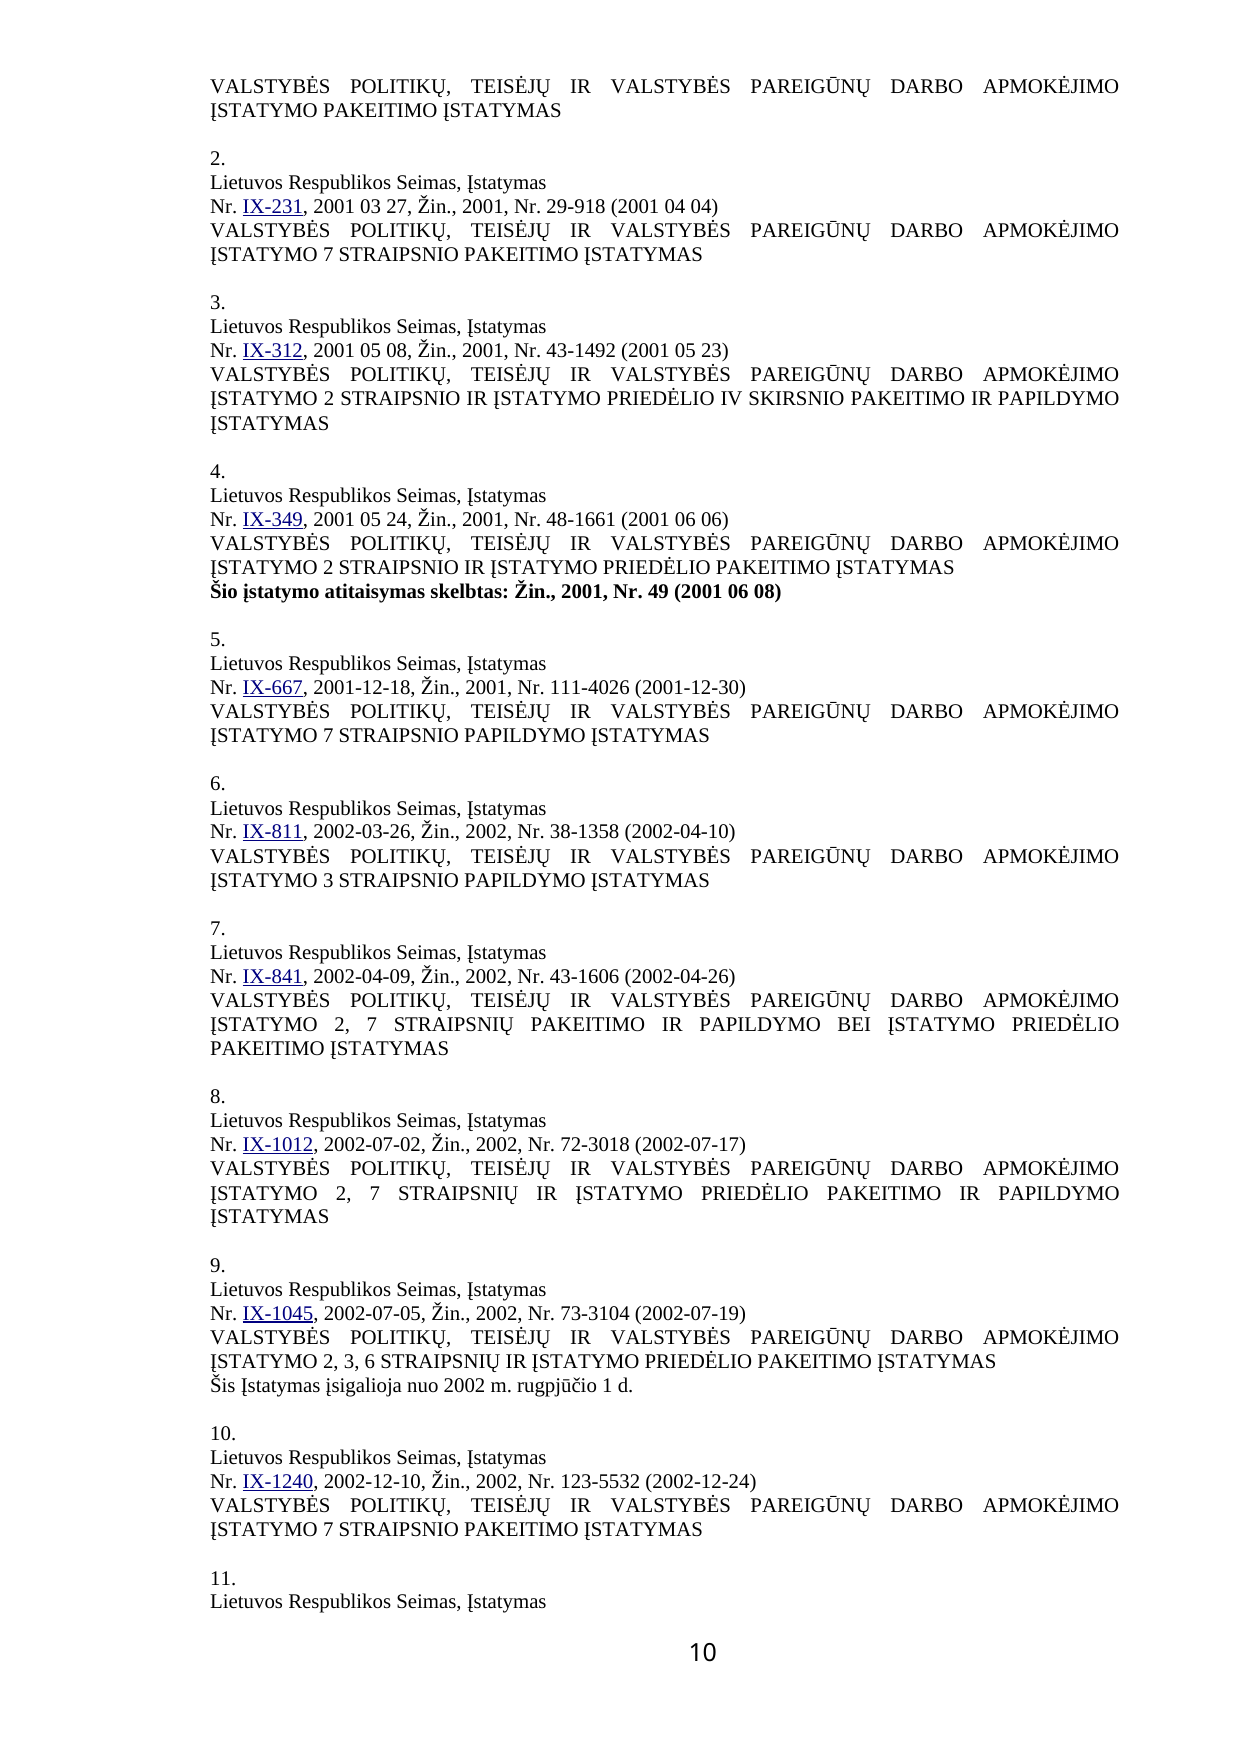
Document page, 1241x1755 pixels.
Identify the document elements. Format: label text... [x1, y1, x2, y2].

text Lietuvos Respublikos Seimas, Įstatymas [210, 1445, 1120, 1469]
text Šis Įstatymas įsigalioja nuo 2002 m. rugpjūčio 1 d. [210, 1373, 1120, 1397]
text 9. [210, 1253, 1120, 1277]
text Lietuvos Respublikos Seimas, Įstatymas [210, 1108, 1120, 1132]
text 10. [210, 1421, 1120, 1445]
text VALSTYBĖS POLITIKŲ, TEISĖJŲ IR VALSTYBĖS PAREIGŪNŲ DARBO APMOKĖJIMO ĮSTATYMO 2, 7 STRAIPSNIŲ IR ĮSTATYMO PRIEDĖLIO PAKEITIMO IR PAPILDYMO ĮSTATYMAS [210, 1156, 1120, 1228]
text Lietuvos Respublikos Seimas, Įstatymas [210, 1277, 1120, 1301]
text 5. [210, 627, 1120, 651]
text VALSTYBĖS POLITIKŲ, TEISĖJŲ IR VALSTYBĖS PAREIGŪNŲ DARBO APMOKĖJIMO ĮSTATYMO 2 STRAIPSNIO IR ĮSTATYMO PRIEDĖLIO PAKEITIMO ĮSTATYMAS [210, 531, 1120, 579]
text Nr. IX-312, 2001 05 08, Žin., 2001, Nr. 43-1492 (2001 05 23) [210, 338, 1120, 362]
text VALSTYBĖS POLITIKŲ, TEISĖJŲ IR VALSTYBĖS PAREIGŪNŲ DARBO APMOKĖJIMO ĮSTATYMO 7 STRAIPSNIO PAKEITIMO ĮSTATYMAS [210, 218, 1120, 266]
text VALSTYBĖS POLITIKŲ, TEISĖJŲ IR VALSTYBĖS PAREIGŪNŲ DARBO APMOKĖJIMO ĮSTATYMO 2, 3, 6 STRAIPSNIŲ IR ĮSTATYMO PRIEDĖLIO PAKEITIMO ĮSTATYMAS [210, 1325, 1120, 1373]
text 7. [210, 916, 1120, 940]
text Nr. IX-667, 2001-12-18, Žin., 2001, Nr. 111-4026 (2001-12-30) [210, 675, 1120, 699]
text 8. [210, 1084, 1120, 1108]
text Nr. IX-1045, 2002-07-05, Žin., 2002, Nr. 73-3104 (2002-07-19) [210, 1301, 1120, 1325]
text Nr. IX-811, 2002-03-26, Žin., 2002, Nr. 38-1358 (2002-04-10) [210, 819, 1120, 843]
text 4. [210, 458, 1120, 483]
text VALSTYBĖS POLITIKŲ, TEISĖJŲ IR VALSTYBĖS PAREIGŪNŲ DARBO APMOKĖJIMO ĮSTATYMO 2, 7 STRAIPSNIŲ PAKEITIMO IR PAPILDYMO BEI ĮSTATYMO PRIEDĖLIO PAKEITIMO ĮSTATYMAS [210, 988, 1120, 1060]
text Nr. IX-1012, 2002-07-02, Žin., 2002, Nr. 72-3018 (2002-07-17) [210, 1132, 1120, 1156]
text 2. [210, 146, 1120, 170]
text 3. [210, 290, 1120, 314]
text 11. [210, 1565, 1120, 1589]
text Lietuvos Respublikos Seimas, Įstatymas [210, 651, 1120, 675]
text Lietuvos Respublikos Seimas, Įstatymas [210, 483, 1120, 507]
text Lietuvos Respublikos Seimas, Įstatymas [210, 170, 1120, 194]
text Šio įstatymo atitaisymas skelbtas: Žin., 2001, Nr. 49 (2001 06 08) [210, 579, 1120, 603]
text VALSTYBĖS POLITIKŲ, TEISĖJŲ IR VALSTYBĖS PAREIGŪNŲ DARBO APMOKĖJIMO ĮSTATYMO 7 STRAIPSNIO PAPILDYMO ĮSTATYMAS [210, 699, 1120, 747]
text 6. [210, 771, 1120, 795]
text Lietuvos Respublikos Seimas, Įstatymas [210, 940, 1120, 964]
text VALSTYBĖS POLITIKŲ, TEISĖJŲ IR VALSTYBĖS PAREIGŪNŲ DARBO APMOKĖJIMO ĮSTATYMO 2 STRAIPSNIO IR ĮSTATYMO PRIEDĖLIO IV SKIRSNIO PAKEITIMO IR PAPILDYMO ĮSTATYMAS [210, 362, 1120, 434]
text Nr. IX-1240, 2002-12-10, Žin., 2002, Nr. 123-5532 (2002-12-24) [210, 1469, 1120, 1493]
text VALSTYBĖS POLITIKŲ, TEISĖJŲ IR VALSTYBĖS PAREIGŪNŲ DARBO APMOKĖJIMO ĮSTATYMO 3 STRAIPSNIO PAPILDYMO ĮSTATYMAS [210, 843, 1120, 892]
text Nr. IX-349, 2001 05 24, Žin., 2001, Nr. 48-1661 (2001 06 06) [210, 507, 1120, 531]
text Lietuvos Respublikos Seimas, Įstatymas [210, 1589, 1120, 1613]
text Lietuvos Respublikos Seimas, Įstatymas [210, 795, 1120, 819]
text VALSTYBĖS POLITIKŲ, TEISĖJŲ IR VALSTYBĖS PAREIGŪNŲ DARBO APMOKĖJIMO ĮSTATYMO PAKEITIMO ĮSTATYMAS [210, 73, 1120, 122]
text Lietuvos Respublikos Seimas, Įstatymas [210, 314, 1120, 338]
text Nr. IX-231, 2001 03 27, Žin., 2001, Nr. 29-918 (2001 04 04) [210, 194, 1120, 218]
text Nr. IX-841, 2002-04-09, Žin., 2002, Nr. 43-1606 (2002-04-26) [210, 964, 1120, 988]
text VALSTYBĖS POLITIKŲ, TEISĖJŲ IR VALSTYBĖS PAREIGŪNŲ DARBO APMOKĖJIMO ĮSTATYMO 7 STRAIPSNIO PAKEITIMO ĮSTATYMAS [210, 1493, 1120, 1541]
